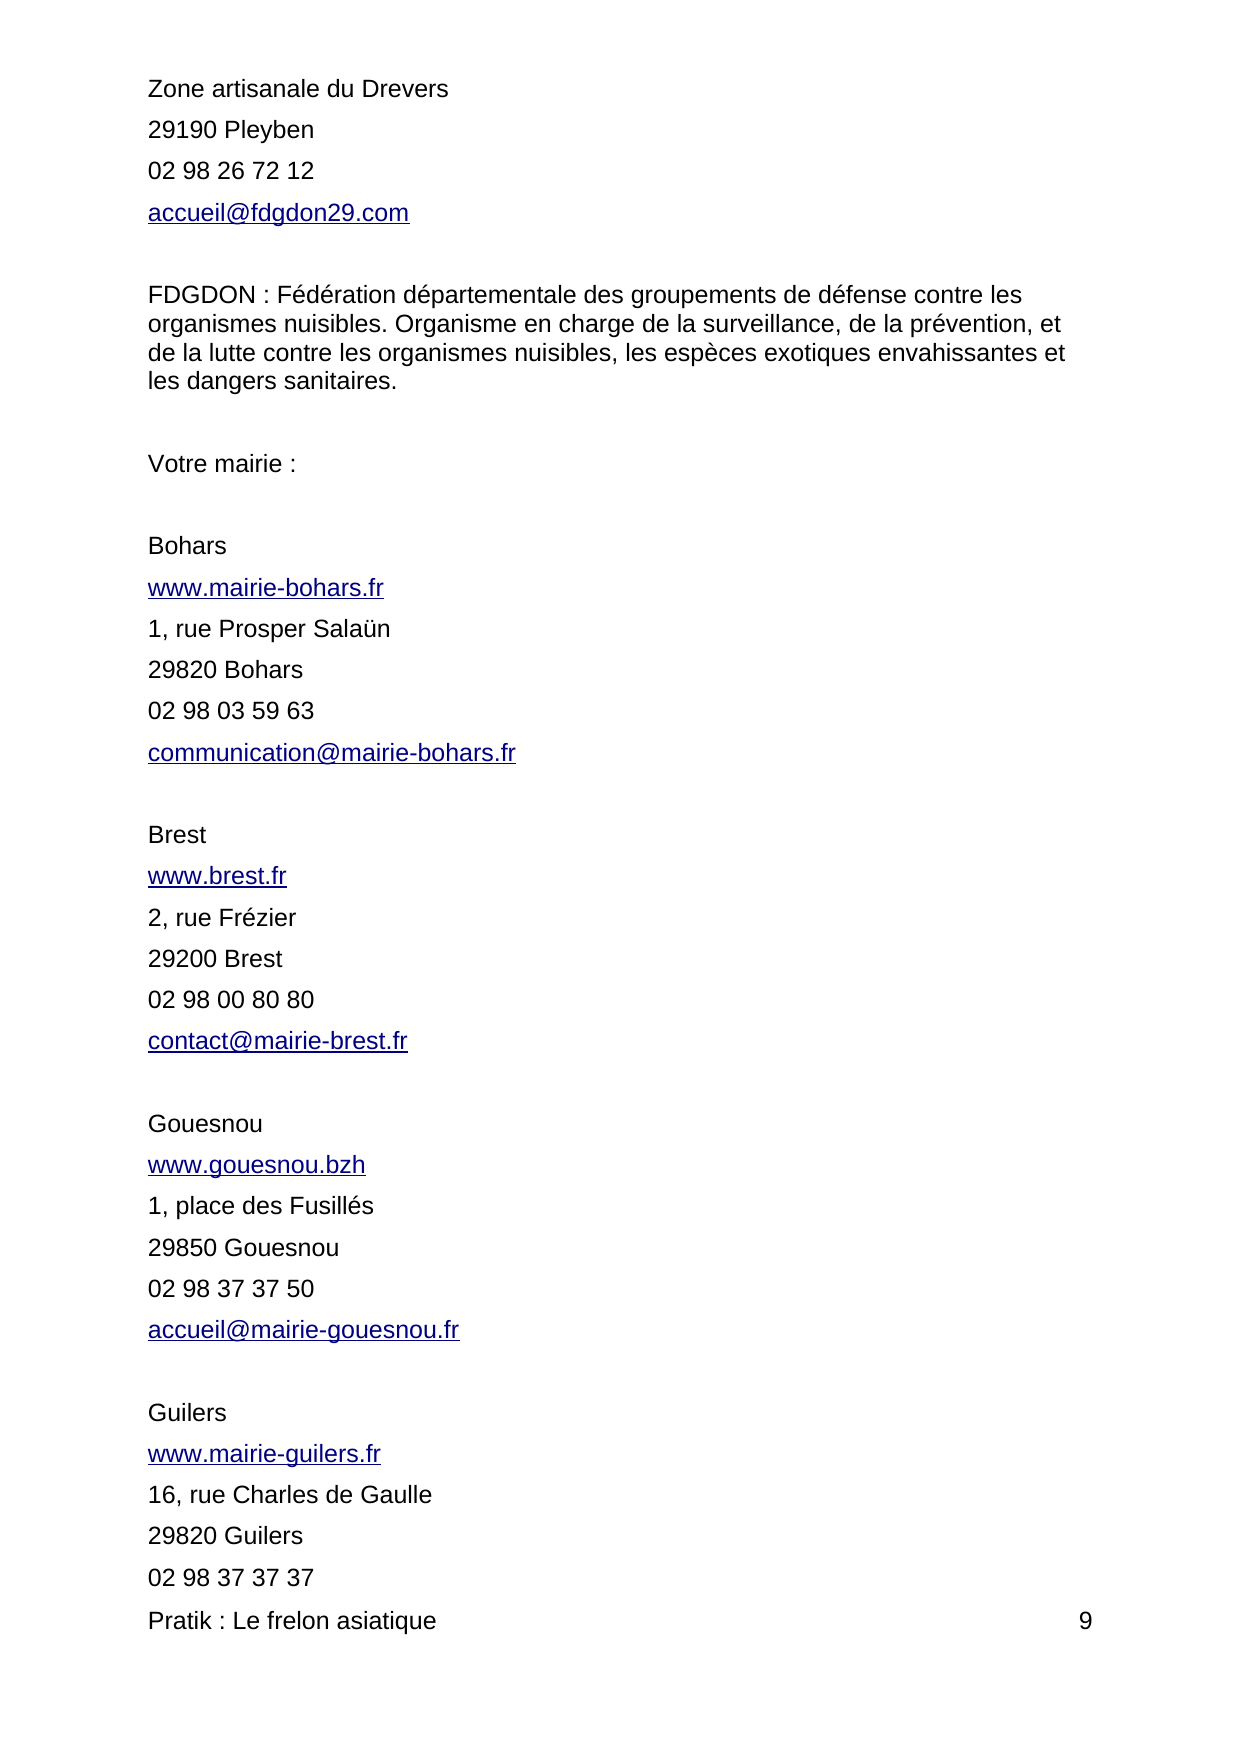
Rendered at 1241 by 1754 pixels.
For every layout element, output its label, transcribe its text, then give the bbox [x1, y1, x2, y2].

text 16, rue Charles de Gaulle [148, 1480, 1093, 1509]
text 29820 Guilers [148, 1521, 1093, 1550]
text 02 98 37 37 50 [148, 1274, 1093, 1302]
text 02 98 26 72 12 [148, 156, 1093, 185]
text contact@mairie-brest.fr [148, 1026, 1093, 1055]
text Gouesnou [148, 1109, 1093, 1137]
text 02 98 03 59 63 [148, 696, 1093, 725]
text accueil@fdgdon29.com [148, 197, 1093, 226]
text www.brest.fr [148, 861, 1093, 890]
text Votre mairie : [148, 449, 1093, 477]
text 29190 Pleyben [148, 115, 1093, 144]
text Guilers [148, 1397, 1093, 1426]
text 1, rue Prosper Salaün [148, 614, 1093, 642]
text communication@mairie-bohars.fr [148, 737, 1093, 766]
text Brest [148, 820, 1093, 849]
text www.mairie-bohars.fr [148, 572, 1093, 601]
text 2, rue Frézier [148, 902, 1093, 931]
text 29850 Gouesnou [148, 1232, 1093, 1261]
text 02 98 37 37 37 [148, 1562, 1093, 1591]
text 1, place des Fusillés [148, 1191, 1093, 1220]
text www.gouesnou.bzh [148, 1150, 1093, 1179]
text Bohars [148, 531, 1093, 560]
text accueil@mairie-gouesnou.fr [148, 1315, 1093, 1344]
text 29820 Bohars [148, 655, 1093, 684]
text www.mairie-guilers.fr [148, 1439, 1093, 1467]
text FDGDON : Fédération départementale des groupements de défense contre les organismes nuisibles. Organisme en charge de la surveillance, de la prévention, et de la lutte contre les organismes nuisibles, les espèces exotiques envahissantes et les dangers sanitaires. [148, 280, 1093, 395]
text 29200 Brest [148, 944, 1093, 972]
text 02 98 00 80 80 [148, 985, 1093, 1014]
text Zone artisanale du Drevers [148, 74, 1093, 102]
